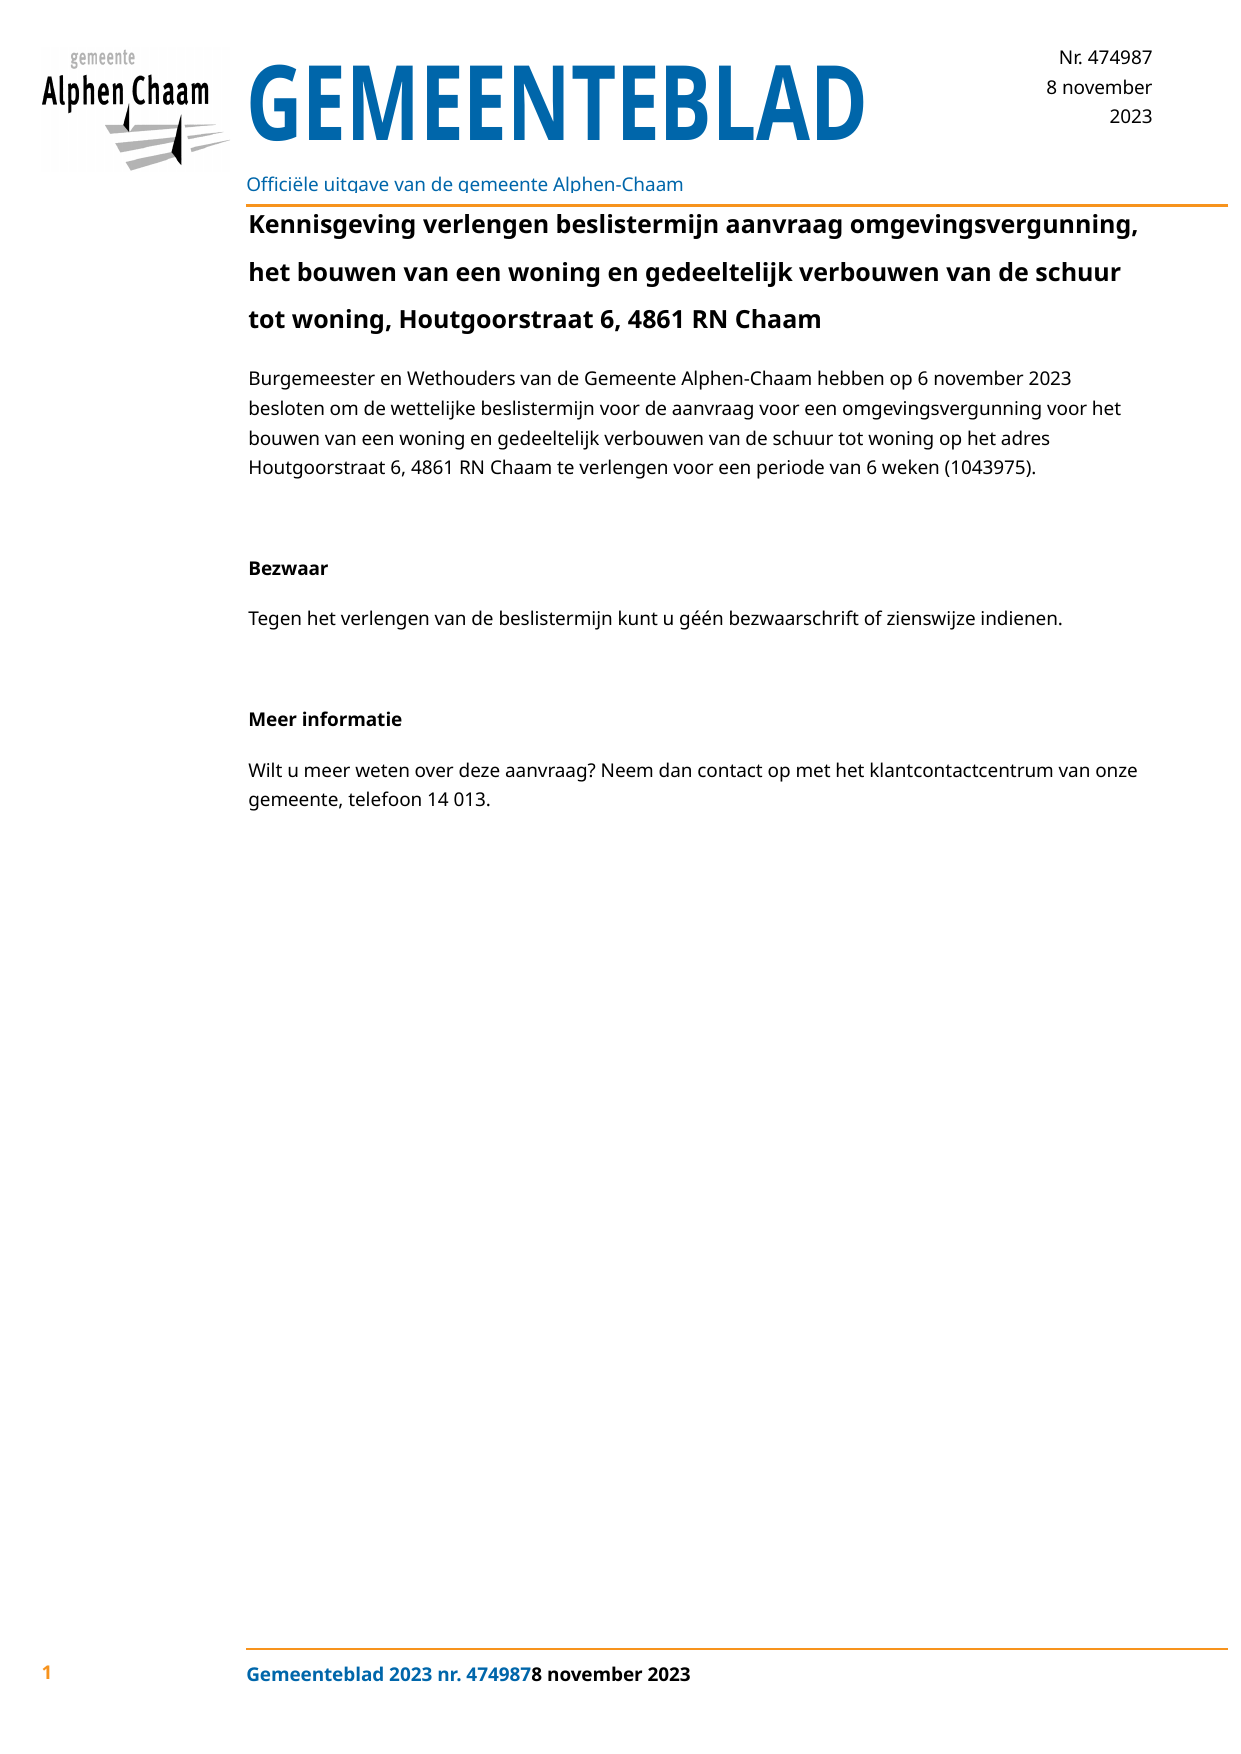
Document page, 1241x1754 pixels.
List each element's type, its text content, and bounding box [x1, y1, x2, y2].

text Meer informatie [248, 706, 1152, 732]
text Burgemeester en Wethouders van de Gemeente Alphen-Chaam hebben op 6 november 2023 besloten om de wettelijke beslistermijn voor de aanvraag voor een omgevingsvergunning voor het bouwen van een woning en gedeeltelijk verbouwen van de schuur tot woning op het adres Houtgoorstraat 6, 4861 RN Chaam te verlengen voor een periode van 6 weken (1043975). [248, 366, 1152, 480]
text Kennisgeving verlengen beslistermijn aanvraag omgevingsvergunning, het bouwen van een woning en gedeeltelijk verbouwen van de schuur tot woning, Houtgoorstraat 6, 4861 RN Chaam [248, 207, 1152, 336]
text Wilt u meer weten over deze aanvraag? Neem dan contact op met het klantcontactcentrum van onze gemeente, telefoon 14 013. [248, 757, 1152, 812]
text Tegen het verlengen van de beslistermijn kunt u géén bezwaarschrift of zienswijze indienen. [248, 606, 1152, 631]
picture [41, 47, 231, 172]
text Bezwaar [248, 555, 1152, 581]
